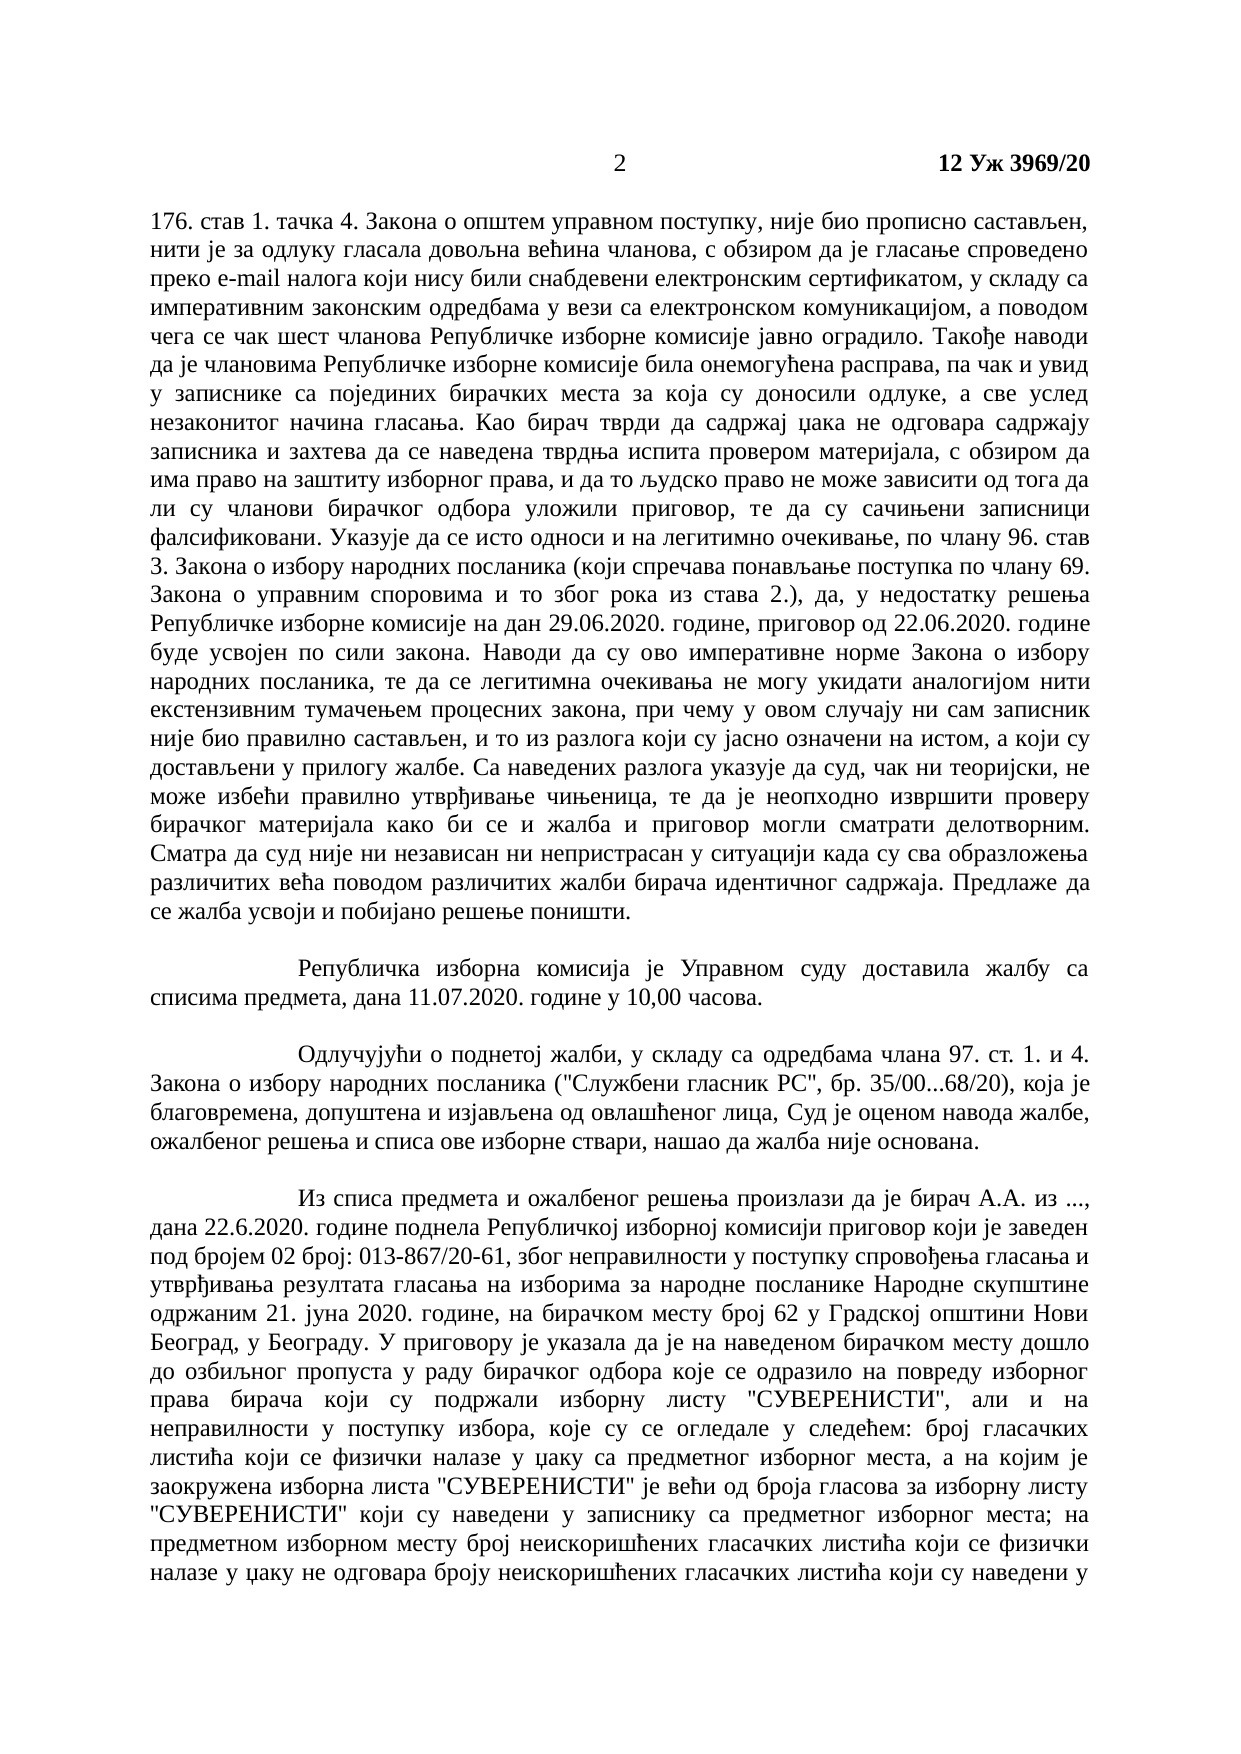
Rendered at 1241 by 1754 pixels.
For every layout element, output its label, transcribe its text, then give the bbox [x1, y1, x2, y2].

text Републичка изборна комисија је Управном суду доставила жалбу са списима предмета, дана 11.07.2020. године у 10,00 часова. [150, 953, 1090, 1011]
text Из списа предмета и ожалбеног решења произлази да је бирач A.A. из ..., дана 22.6.2020. године поднела Републичкој изборној комисији приговор који је заведен под бројем 02 број: 013-867/20-61, због неправилности у поступку спровођења гласања и утврђивања резултата гласања на изборима за народне посланике Народне скупштине одржаним 21. јуна 2020. године, на бирачком месту број 62 у Градској општини Нови Београд, у Београду. У приговору је указала да је на наведеном бирачком месту дошло до озбиљног пропуста у раду бирачког одбора које се одразило на повреду изборног права бирача који су подржали изборну листу ''СУВЕРЕНИСТИ'', али и на неправилности у поступку избора, које су се огледале у следећем: број гласачких листића који се физички налазе у џаку са предметног изборног места, а на којим је заокружена изборна листа ''СУВЕРЕНИСТИ'' је већи од броја гласова за изборну листу ''СУВЕРЕНИСТИ'' који су наведени у записнику са предметног изборног места; на предметном изборном месту број неискоришћених гласачких листића који се физички налазе у џаку не одговара броју неискоришћених гласачких листића који су наведени у [150, 1183, 1090, 1586]
text 176. став 1. тачка 4. Закона о општем управном поступку, није био прописно састављен, нити је за одлуку гласала довољна већина чланова, с обзиром да је гласање спроведено преко e-mail налога који нису били снабдевени електронским сертификатом, у складу са императивним законским одредбама у вези са електронском комуникацијом, а поводом чега се чак шест чланова Републичке изборне комисије јавно оградило. Такође наводи да је члановима Републичке изборне комисије била онемогућена расправа, па чак и увид у записнике са појединих бирачких места за која су доносили одлуке, а све услед незаконитог начина гласања. Као бирач тврди да садржај џака не одговара садржају записника и захтева да се наведена тврдња испита провером материјала, с обзиром да има право на заштиту изборног права, и да то људско право не може зависити од тога да ли су чланови бирачког одбора уложили приговор, те да су сачињени записници фалсификовани. Указује да се исто односи и на легитимно очекивање, по члану 96. став 3. Закона о избору народних посланика (који спречава понављање поступка по члану 69. Закона о управним споровима и то због рока из става 2.), да, у недостатку решења Републичке изборне комисије на дан 29.06.2020. године, приговор од 22.06.2020. године буде усвојен по сили закона. Наводи да су ово императивне норме Закона о избору народних посланика, те да се легитимна очекивања не могу укидати аналогијом нити екстензивним тумачењем процесних закона, при чему у овом случају ни сам записник није био правилно састављен, и то из разлога који су јасно означени на истом, а који су достављени у прилогу жалбе. Са наведених разлога указује да суд, чак ни теоријски, не може избећи правилно утврђивање чињеница, те да је неопходно извршити проверу бирачког материјала како би се и жалба и приговор могли сматрати делотворним. Сматра да суд није ни независан ни непристрасан у ситуацији када су сва образложења различитих већа поводом различитих жалби бирача идентичног садржаја. Предлаже да се жалба усвоји и побијано решење поништи. [150, 206, 1090, 924]
text Одлучујући о поднетој жалби, у складу са одредбама члана 97. ст. 1. и 4. Закона о избору народних посланика (''Службени гласник РС'', бр. 35/00...68/20), која је благовремена, допуштена и изјављена од овлашћеног лица, Суд је оценом навода жалбе, ожалбеног решења и списа ове изборне ствари, нашао да жалба није основана. [150, 1039, 1090, 1154]
